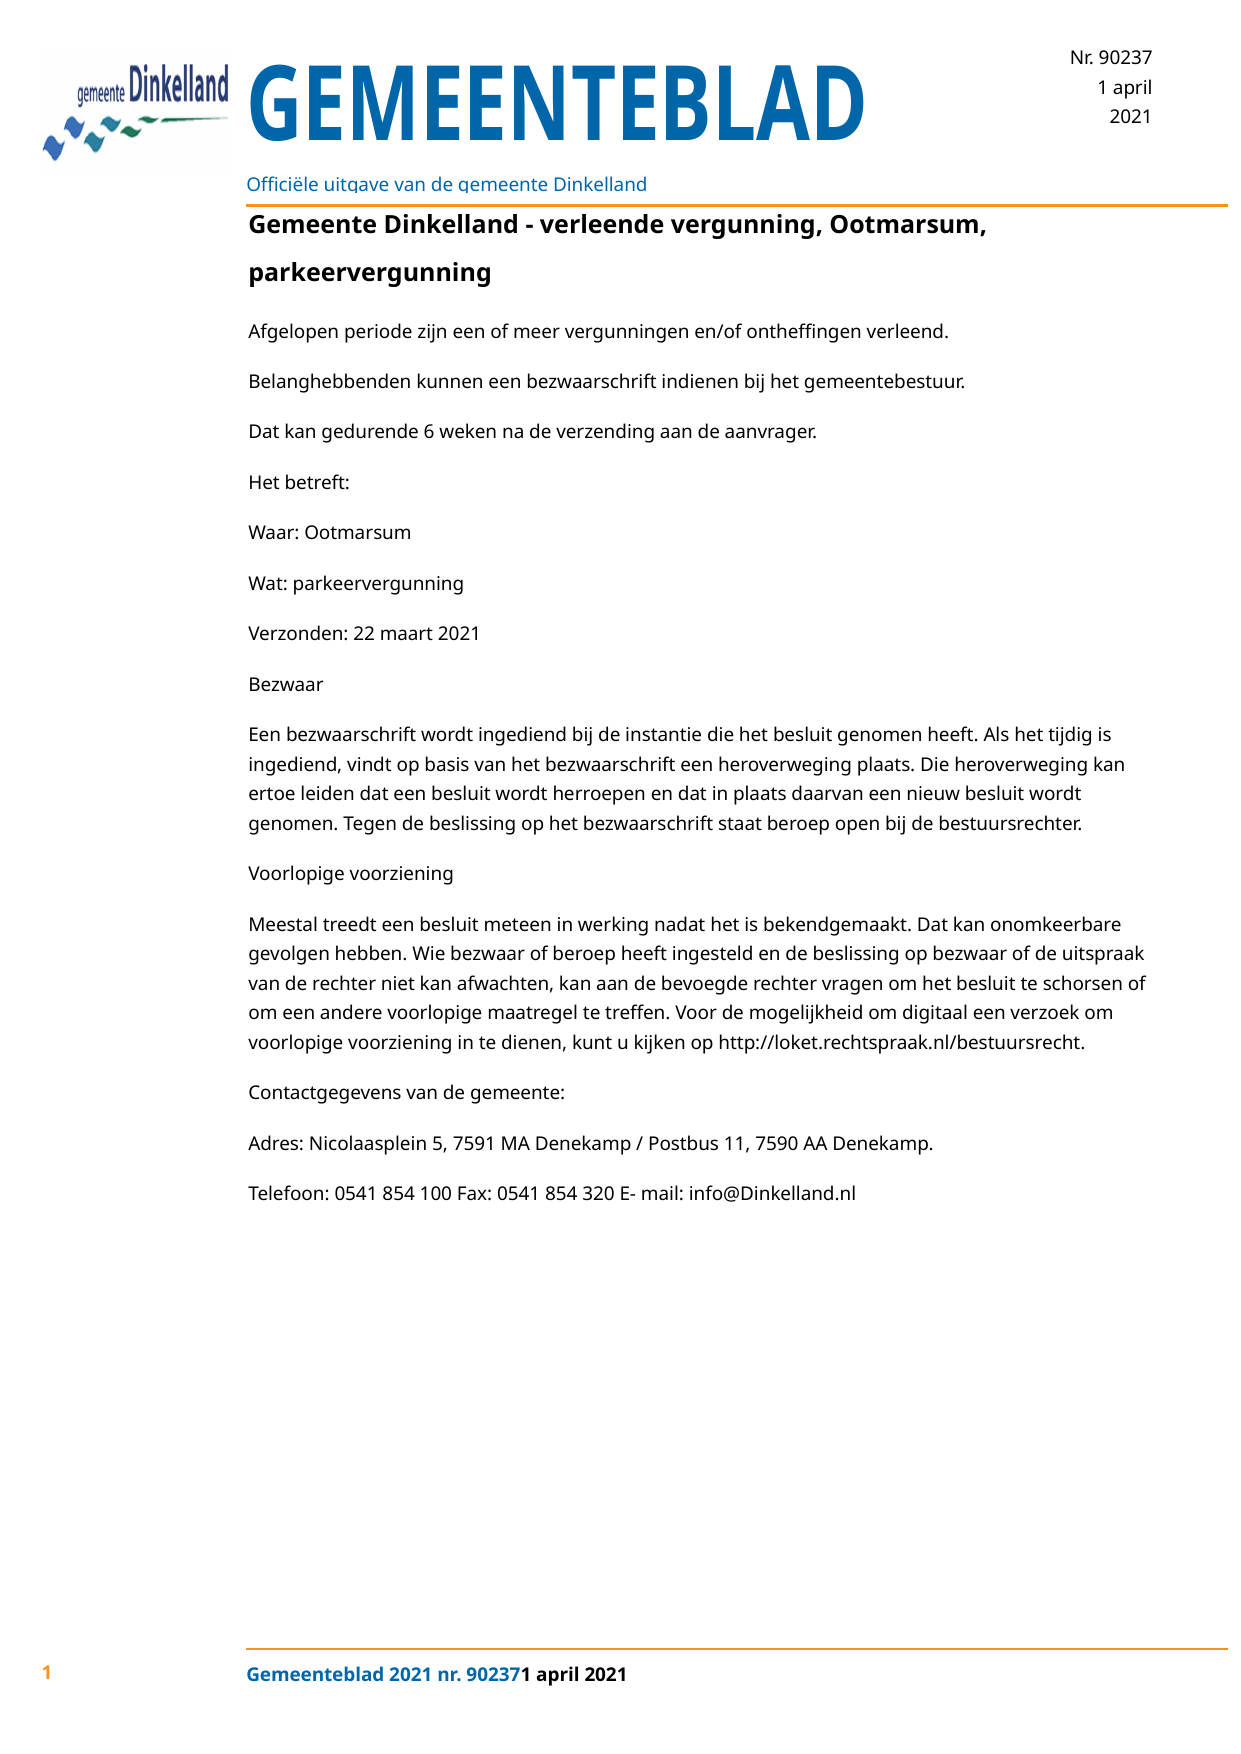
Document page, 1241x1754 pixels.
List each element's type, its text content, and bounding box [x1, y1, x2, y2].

text Voorlopige voorziening [248, 860, 1152, 886]
text Belanghebbenden kunnen een bezwaarschrift indienen bij het gemeentebestuur. [248, 368, 1152, 394]
text Bezwaar [248, 671, 1152, 697]
picture [41, 47, 231, 172]
text Gemeente Dinkelland - verleende vergunning, Ootmarsum, parkeervergunning [248, 207, 1152, 288]
text Telefoon: 0541 854 100 Fax: 0541 854 320 E- mail: info@Dinkelland.nl [248, 1180, 1152, 1206]
text Afgelopen periode zijn een of meer vergunningen en/of ontheffingen verleend. [248, 318, 1152, 344]
text Adres: Nicolaasplein 5, 7591 MA Denekamp / Postbus 11, 7590 AA Denekamp. [248, 1130, 1152, 1156]
text Wat: parkeervergunning [248, 570, 1152, 596]
text Dat kan gedurende 6 weken na de verzending aan de aanvrager. [248, 419, 1152, 444]
text Meestal treedt een besluit meteen in werking nadat het is bekendgemaakt. Dat kan onomkeerbare gevolgen hebben. Wie bezwaar of beroep heeft ingesteld en de beslissing op bezwaar of de uitspraak van de rechter niet kan afwachten, kan aan de bevoegde rechter vragen om het besluit te schorsen of om een andere voorlopige maatregel te treffen. Voor de mogelijkheid om digitaal een verzoek om voorlopige voorziening in te dienen, kunt u kijken op http://loket.rechtspraak.nl/bestuursrecht. [248, 911, 1152, 1055]
text Een bezwaarschrift wordt ingediend bij de instantie die het besluit genomen heeft. Als het tijdig is ingediend, vindt op basis van het bezwaarschrift een heroverweging plaats. Die heroverweging kan ertoe leiden dat een besluit wordt herroepen en dat in plaats daarvan een nieuw besluit wordt genomen. Tegen de beslissing op het bezwaarschrift staat beroep open bij de bestuursrechter. [248, 721, 1152, 836]
text Waar: Ootmarsum [248, 519, 1152, 545]
text Contactgegevens van de gemeente: [248, 1079, 1152, 1105]
text Verzonden: 22 maart 2021 [248, 620, 1152, 646]
text Het betreft: [248, 469, 1152, 495]
